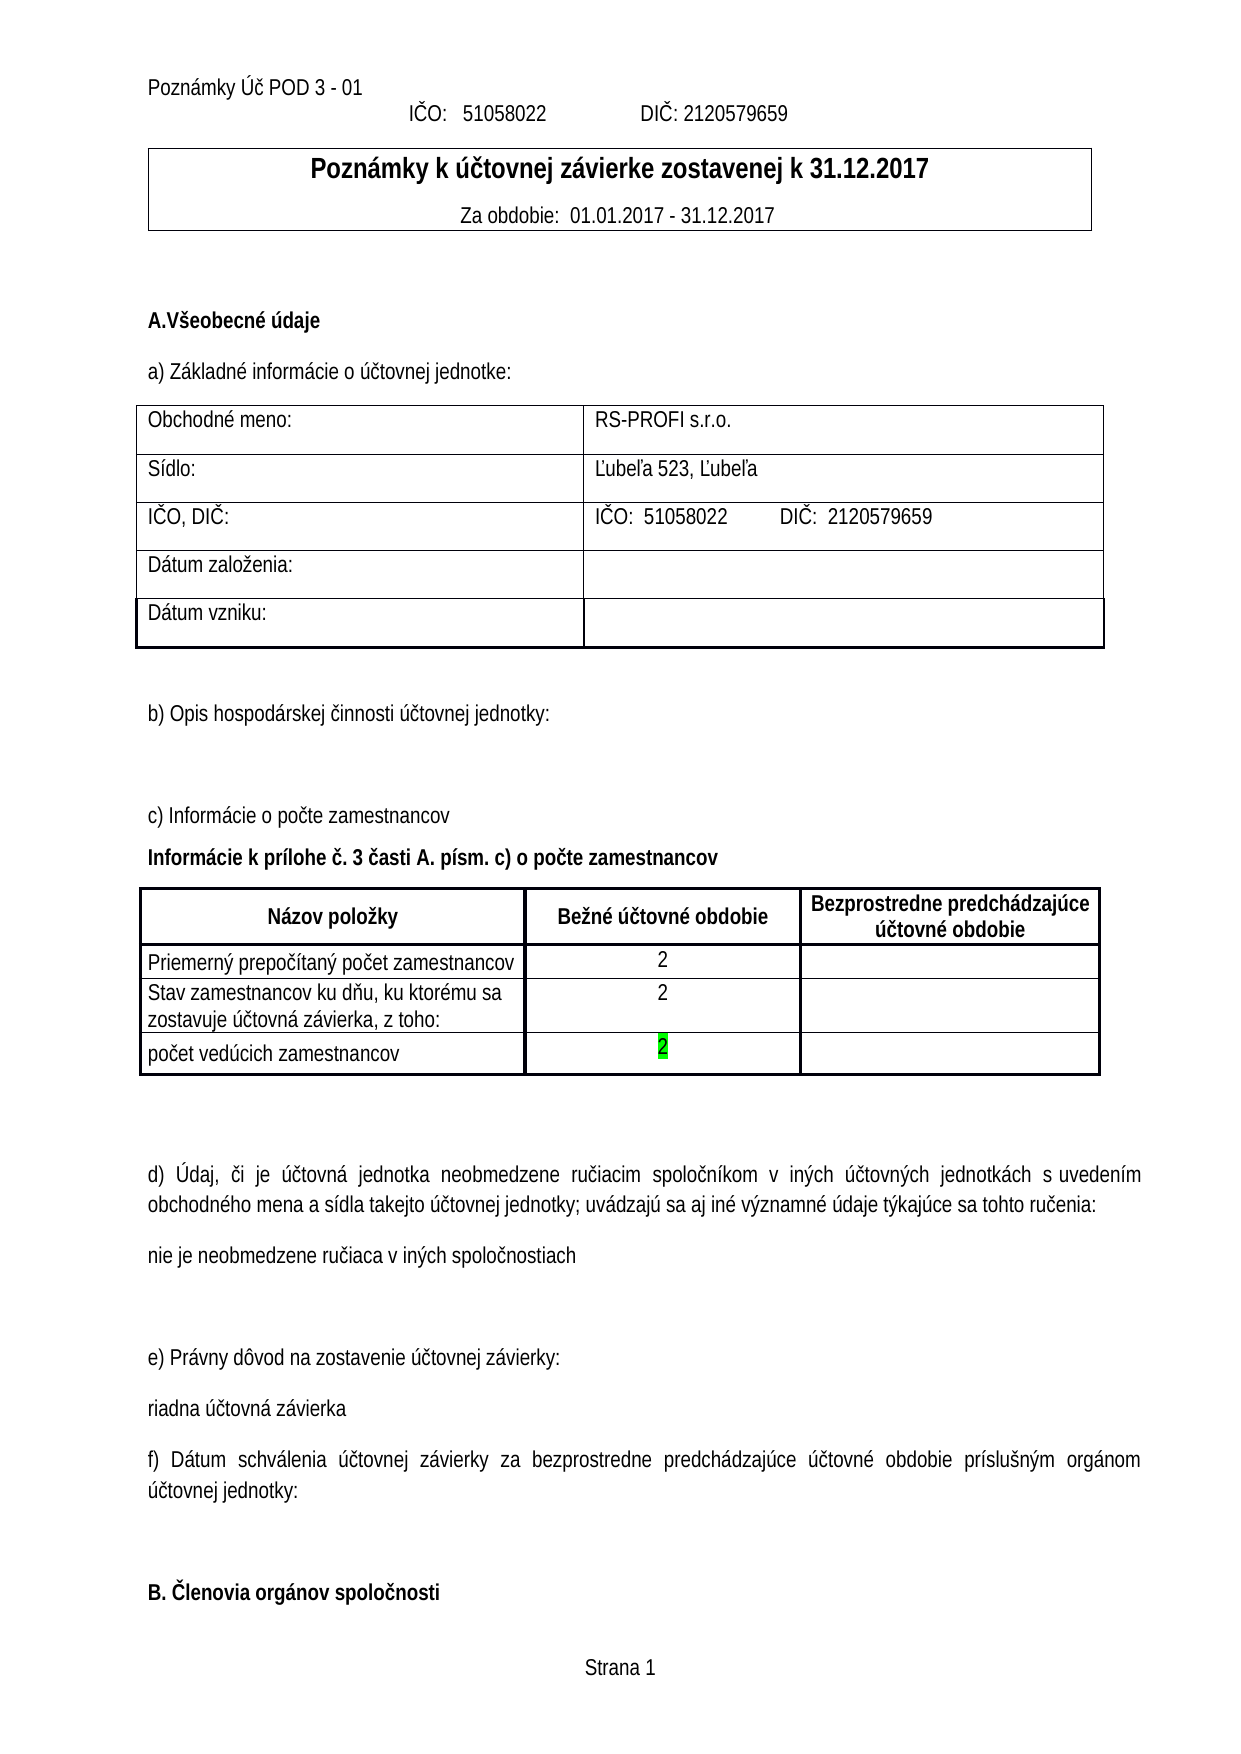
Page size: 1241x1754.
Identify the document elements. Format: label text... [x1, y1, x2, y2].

table_cell Ľubeľa 523, Ľubeľa [584, 455, 1103, 502]
table_cell [584, 551, 1103, 598]
table_header Názov položky [142, 890, 523, 943]
table_cell [585, 599, 1103, 646]
table_cell 2 [527, 946, 799, 978]
table_cell [802, 1033, 1098, 1073]
table_header Bežné účtovné obdobie [527, 890, 799, 943]
table_cell 2 [527, 979, 799, 1032]
text Poznámky k účtovnej závierke zostavenej k 31.12.2017 [149, 149, 1091, 184]
table_cell Priemerný prepočítaný počet zamestnancov [142, 946, 523, 978]
text riadna účtovná závierka [148, 1395, 1141, 1422]
text nie je neobmedzene ručiaca v iných spoločnostiach [148, 1242, 1141, 1269]
table_cell Sídlo: [137, 455, 583, 502]
text d) Údaj, či je účtovná jednotka neobmedzene ručiacim spoločníkom v iných účtovných jednotkách s uvedením obchodného mena a sídla takejto účtovnej jednotky; uvádzajú sa aj iné významné údaje týkajúce sa tohto ručenia: [148, 1161, 1141, 1218]
text A.Všeobecné údaje [148, 307, 1092, 333]
table_header a) Základné informácie o účtovnej jednotke: [136, 358, 1104, 405]
table_cell Stav zamestnancov ku dňu, ku ktorému sa zostavuje účtovná závierka, z toho: [142, 979, 523, 1032]
table_cell 2 [527, 1033, 799, 1073]
table_cell počet vedúcich zamestnancov [142, 1033, 523, 1073]
text B. Členovia orgánov spoločnosti [148, 1579, 1141, 1605]
text Za obdobie: 01.01.2017 - 31.12.2017 [149, 199, 1091, 230]
table_cell RS-PROFI s.r.o. [584, 406, 1103, 453]
table_cell IČO: 51058022 DIČ: 2120579659 [584, 503, 1103, 550]
text f) Dátum schválenia účtovnej závierky za bezprostredne predchádzajúce účtovné obdobie príslušným orgánom účtovnej jednotky: [148, 1446, 1141, 1503]
table_cell Obchodné meno: [137, 406, 583, 453]
table_cell Dátum založenia: [137, 551, 583, 598]
text Informácie k prílohe č. 3 časti A. písm. c) o počte zamestnancov [148, 844, 1092, 871]
text c) Informácie o počte zamestnancov [148, 802, 1092, 828]
table_cell Dátum vzniku: [138, 599, 583, 646]
table_header Bezprostredne predchádzajúce účtovné obdobie [802, 890, 1098, 943]
table_cell [802, 979, 1098, 1032]
table_cell [802, 946, 1098, 978]
text b) Opis hospodárskej činnosti účtovnej jednotky: [148, 699, 1092, 726]
text e) Právny dôvod na zostavenie účtovnej závierky: [148, 1344, 1141, 1371]
table_cell IČO, DIČ: [137, 503, 583, 550]
